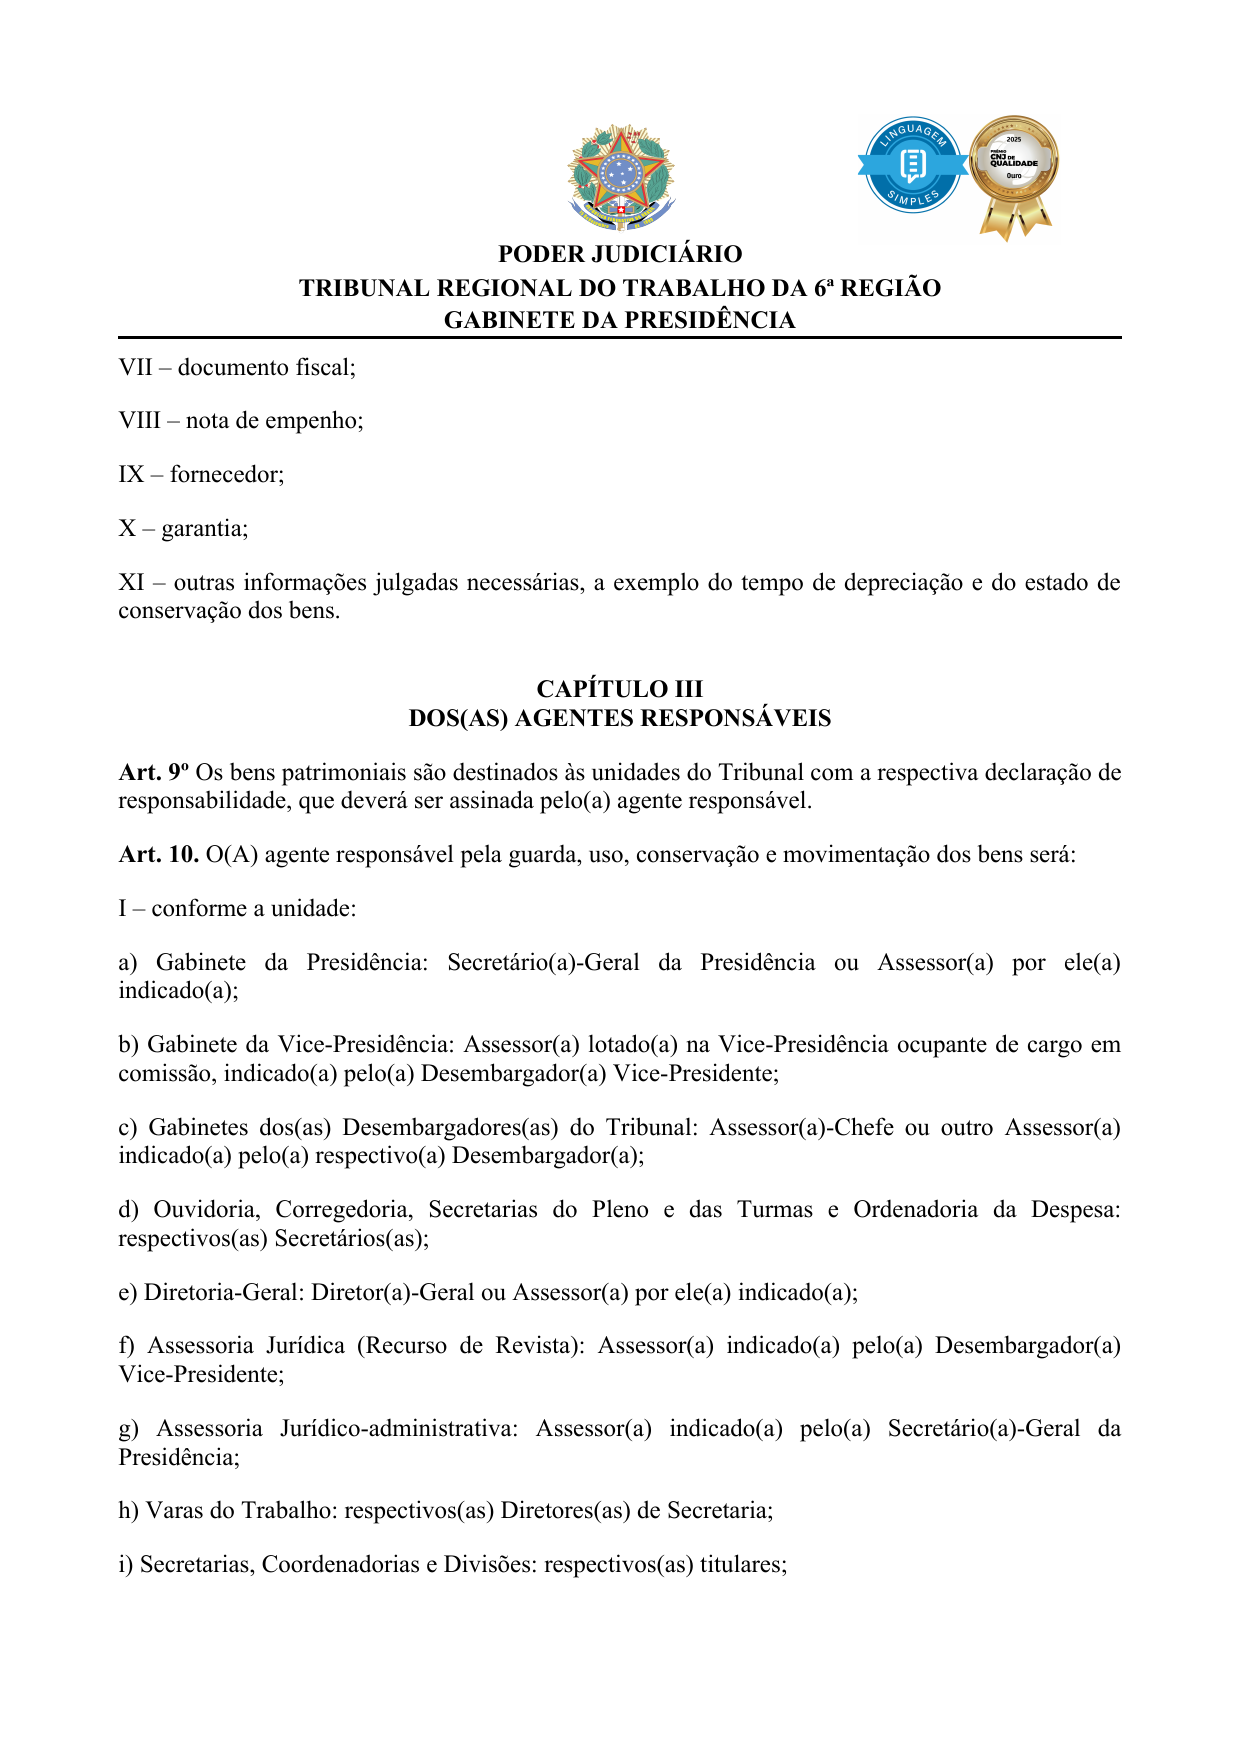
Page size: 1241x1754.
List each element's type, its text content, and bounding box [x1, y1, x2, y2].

text h) Varas do Trabalho: respectivos(as) Diretores(as) de Secretaria; [118, 1496, 1122, 1524]
text I – conforme a unidade: [118, 893, 1122, 922]
text X – garantia; [118, 513, 1122, 542]
text d) Ouvidoria, Corregedoria, Secretarias do Pleno e das Turmas e Ordenadoria da Despesa: respectivos(as) Secretários(as); [118, 1194, 1122, 1252]
text a) Gabinete da Presidência: Secretário(a)-Geral da Presidência ou Assessor(a) por ele(a) indicado(a); [118, 947, 1122, 1004]
text IX – fornecedor; [118, 459, 1122, 488]
text Art. 9º Os bens patrimoniais são destinados às unidades do Tribunal com a respectiva declaração de responsabilidade, que deverá ser assinada pelo(a) agente responsável. [118, 757, 1122, 814]
text b) Gabinete da Vice-Presidência: Assessor(a) lotado(a) na Vice-Presidência ocupante de cargo em comissão, indicado(a) pelo(a) Desembargador(a) Vice-Presidente; [118, 1029, 1122, 1087]
text e) Diretoria-Geral: Diretor(a)-Geral ou Assessor(a) por ele(a) indicado(a); [118, 1277, 1122, 1306]
text Art. 10. O(A) agente responsável pela guarda, uso, conservação e movimentação dos bens será: [118, 839, 1122, 868]
text VII – documento fiscal; [118, 352, 1122, 381]
picture [557, 118, 683, 238]
text g) Assessoria Jurídico-administrativa: Assessor(a) indicado(a) pelo(a) Secretário(a)-Geral da Presidência; [118, 1413, 1122, 1471]
picture [857, 114, 1061, 245]
text CAPÍTULO III [118, 674, 1122, 703]
text f) Assessoria Jurídica (Recurso de Revista): Assessor(a) indicado(a) pelo(a) Desembargador(a) Vice-Presidente; [118, 1331, 1122, 1388]
text DOS(AS) AGENTES RESPONSÁVEIS [118, 703, 1122, 732]
text i) Secretarias, Coordenadorias e Divisões: respectivos(as) titulares; [118, 1549, 1122, 1578]
text XI – outras informações julgadas necessárias, a exemplo do tempo de depreciação e do estado de conservação dos bens. [118, 567, 1122, 624]
text c) Gabinetes dos(as) Desembargadores(as) do Tribunal: Assessor(a)-Chefe ou outro Assessor(a) indicado(a) pelo(a) respectivo(a) Desembargador(a); [118, 1112, 1122, 1169]
text VIII – nota de empenho; [118, 406, 1122, 434]
